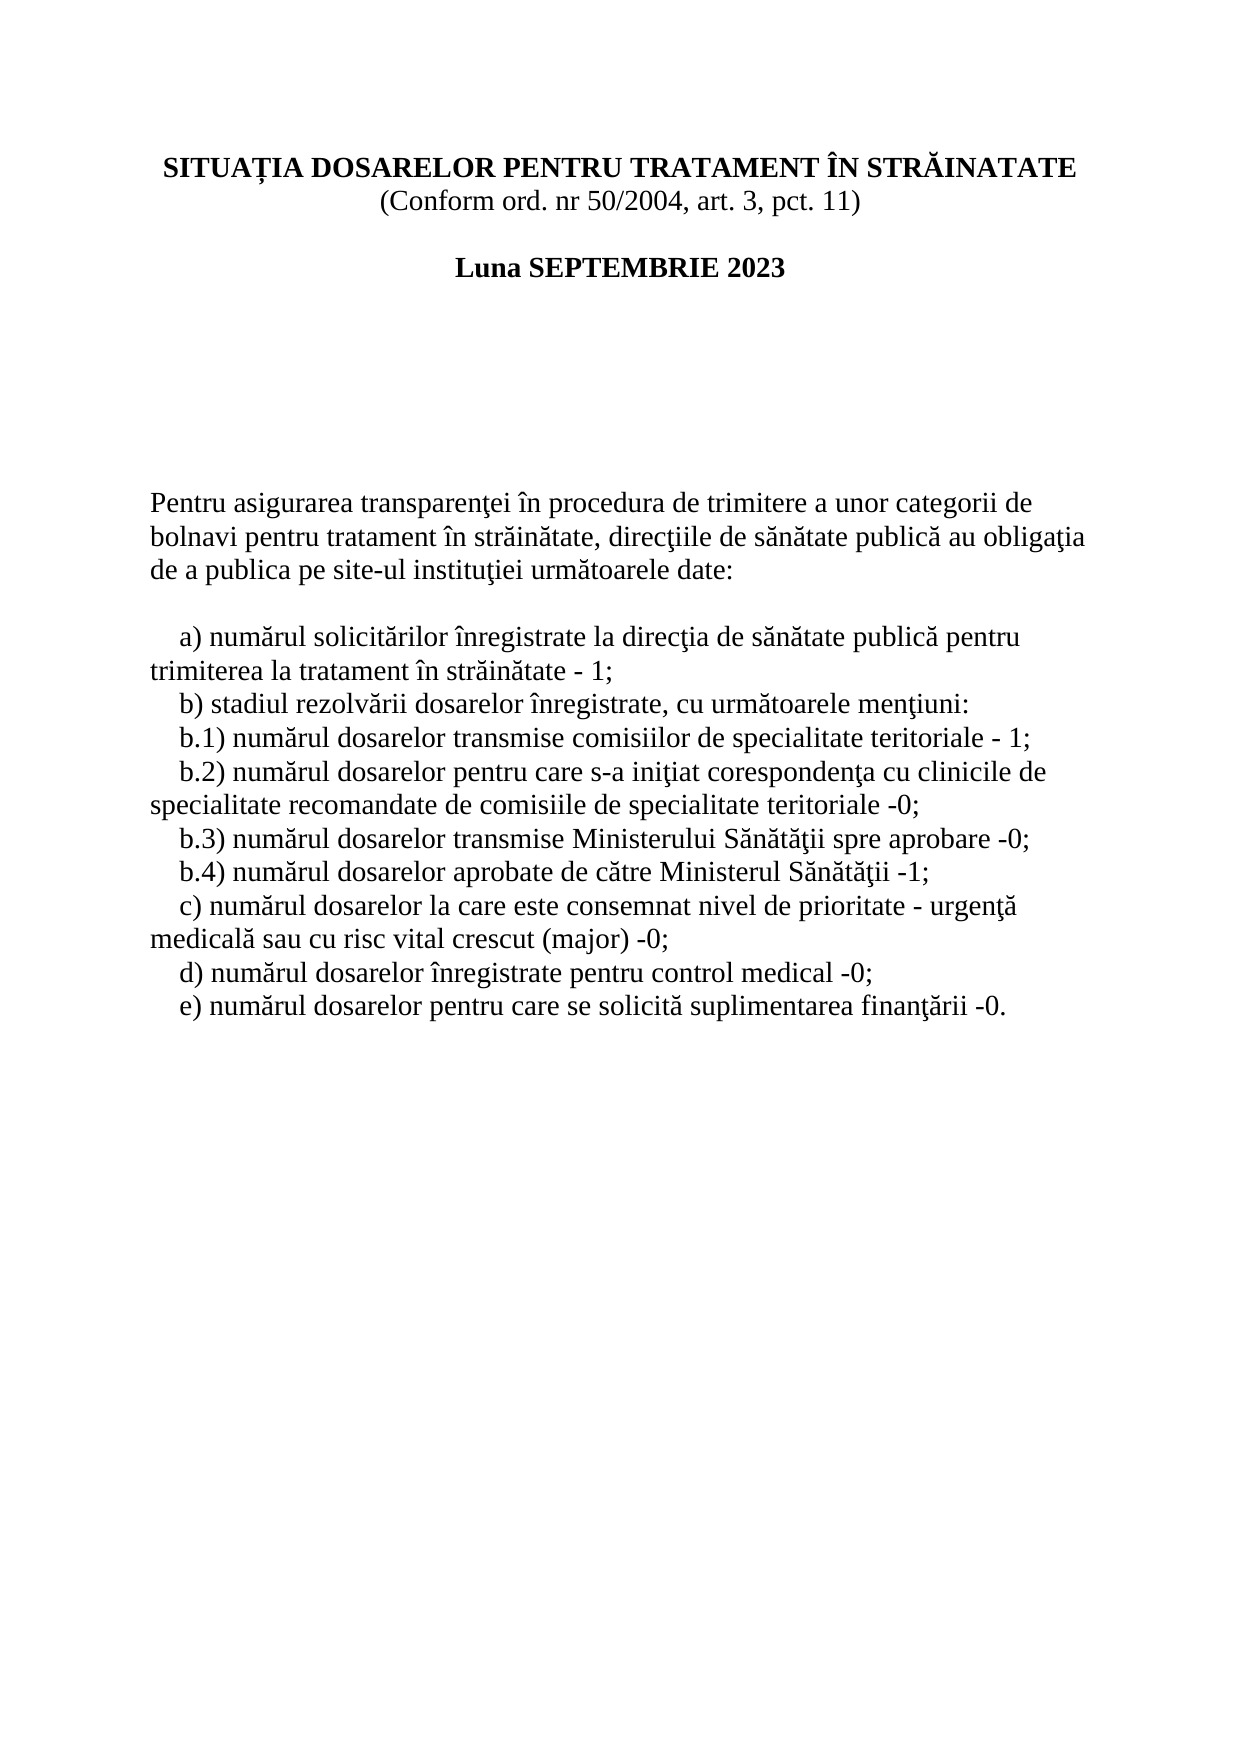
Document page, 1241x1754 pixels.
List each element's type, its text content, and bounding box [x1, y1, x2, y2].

text e) numărul dosarelor pentru care se solicită suplimentarea finanţării -0. [150, 988, 1090, 1022]
text b.3) numărul dosarelor transmise Ministerului Sănătăţii spre aprobare -0; [150, 821, 1090, 854]
text SITUAȚIA DOSARELOR PENTRU TRATAMENT ÎN STRĂINATATE [150, 150, 1090, 183]
text b.4) numărul dosarelor aprobate de către Ministerul Sănătăţii -1; [150, 854, 1090, 888]
text Pentru asigurarea transparenţei în procedura de trimitere a unor categorii de bolnavi pentru tratament în străinătate, direcţiile de sănătate publică au obligaţia de a publica pe site-ul instituţiei următoarele date: [150, 485, 1090, 586]
text Luna SEPTEMBRIE 2023 [150, 251, 1090, 284]
text b) stadiul rezolvării dosarelor înregistrate, cu următoarele menţiuni: [150, 687, 1090, 720]
text d) numărul dosarelor înregistrate pentru control medical -0; [150, 955, 1090, 988]
text b.1) numărul dosarelor transmise comisiilor de specialitate teritoriale - 1; [150, 720, 1090, 754]
text (Conform ord. nr 50/2004, art. 3, pct. 11) [150, 183, 1090, 217]
text b.2) numărul dosarelor pentru care s-a iniţiat corespondenţa cu clinicile de specialitate recomandate de comisiile de specialitate teritoriale -0; [150, 754, 1090, 821]
text c) numărul dosarelor la care este consemnat nivel de prioritate - urgenţă medicală sau cu risc vital crescut (major) -0; [150, 888, 1090, 955]
text a) numărul solicitărilor înregistrate la direcţia de sănătate publică pentru trimiterea la tratament în străinătate - 1; [150, 619, 1090, 687]
